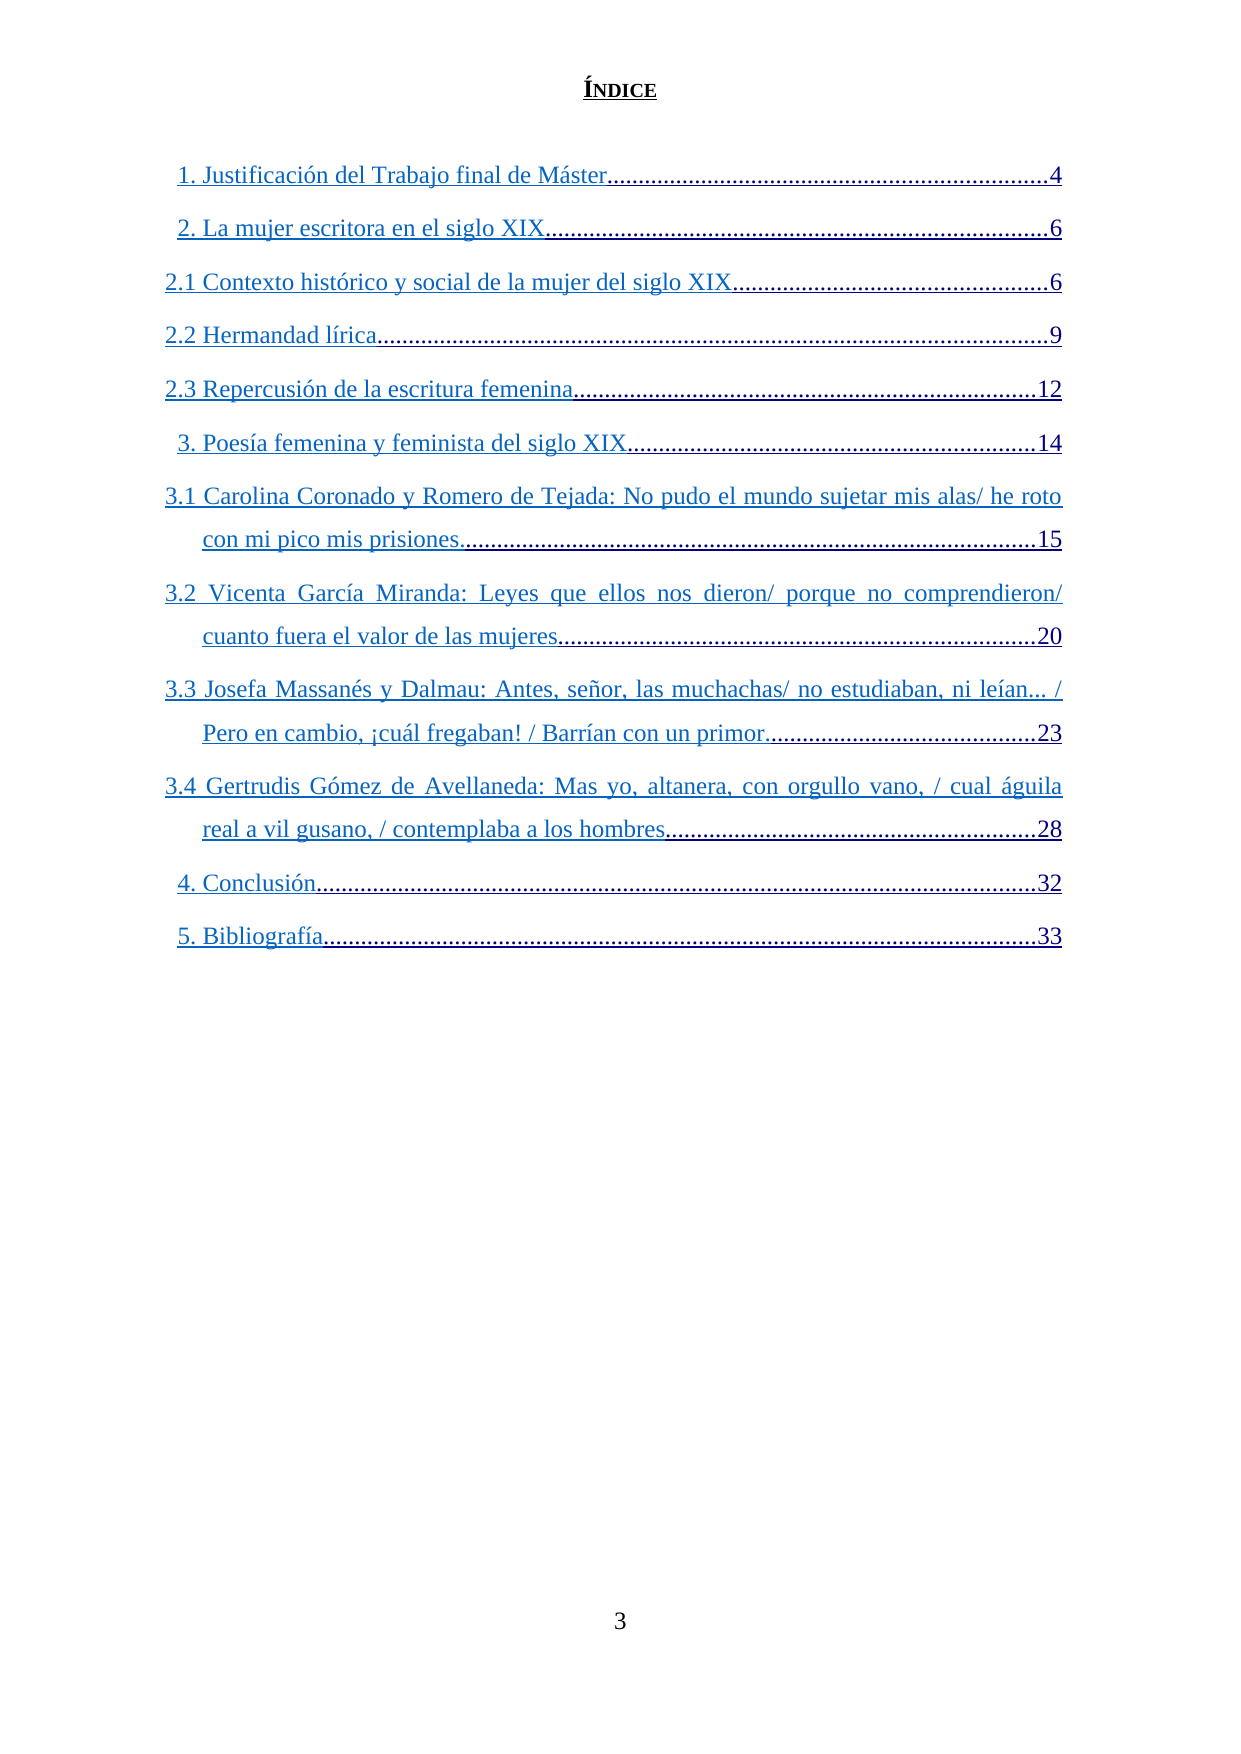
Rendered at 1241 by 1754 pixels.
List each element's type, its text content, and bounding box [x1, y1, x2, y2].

text 3.1 Carolina Coronado y Romero de Tejada: No pudo el mundo sujetar mis alas/ he roto con mi pico mis prisiones. 15 [165, 508, 1063, 553]
text 3.3 Josefa Massanés y Dalmau: Antes, señor, las muchachas/ no estudiaban, ni leían... / Pero en cambio, ¡cuál fregaban! / Barrían con un primor. 23 [165, 674, 1063, 699]
text 3.3 Josefa Massanés y Dalmau: Antes, señor, las muchachas/ no estudiaban, ni leían... / Pero en cambio, ¡cuál fregaban! / Barrían con un primor. 23 [165, 701, 1063, 746]
text 1. Justificación del Trabajo final de Máster 4 [177, 160, 1063, 189]
text 4. Conclusión 32 [177, 868, 1063, 897]
text 2.3 Repercusión de la escritura femenina 12 [165, 374, 1063, 403]
text 3.4 Gertrudis Gómez de Avellaneda: Mas yo, altanera, con orgullo vano, / cual águila real a vil gusano, / contemplaba a los hombres 28 [165, 798, 1063, 843]
text 2.2 Hermandad lírica 9 [165, 321, 1063, 349]
text 3. Poesía femenina y feminista del siglo XIX 14 [177, 428, 1063, 456]
text 3.1 Carolina Coronado y Romero de Tejada: No pudo el mundo sujetar mis alas/ he roto con mi pico mis prisiones. 15 [165, 481, 1063, 506]
text 2. La mujer escritora en el siglo XIX 6 [177, 213, 1063, 242]
text 5. Bibliografía 33 [177, 921, 1063, 950]
text 3.2 Vicenta García Miranda: Leyes que ellos nos dieron/ porque no comprendieron/ cuanto fuera el valor de las mujeres 20 [165, 604, 1063, 650]
text 3.4 Gertrudis Gómez de Avellaneda: Mas yo, altanera, con orgullo vano, / cual águila real a vil gusano, / contemplaba a los hombres 28 [165, 771, 1063, 796]
text Índice [177, 74, 1063, 102]
text 3.2 Vicenta García Miranda: Leyes que ellos nos dieron/ porque no comprendieron/ cuanto fuera el valor de las mujeres 20 [165, 578, 1063, 603]
text 2.1 Contexto histórico y social de la mujer del siglo XIX 6 [165, 267, 1063, 296]
